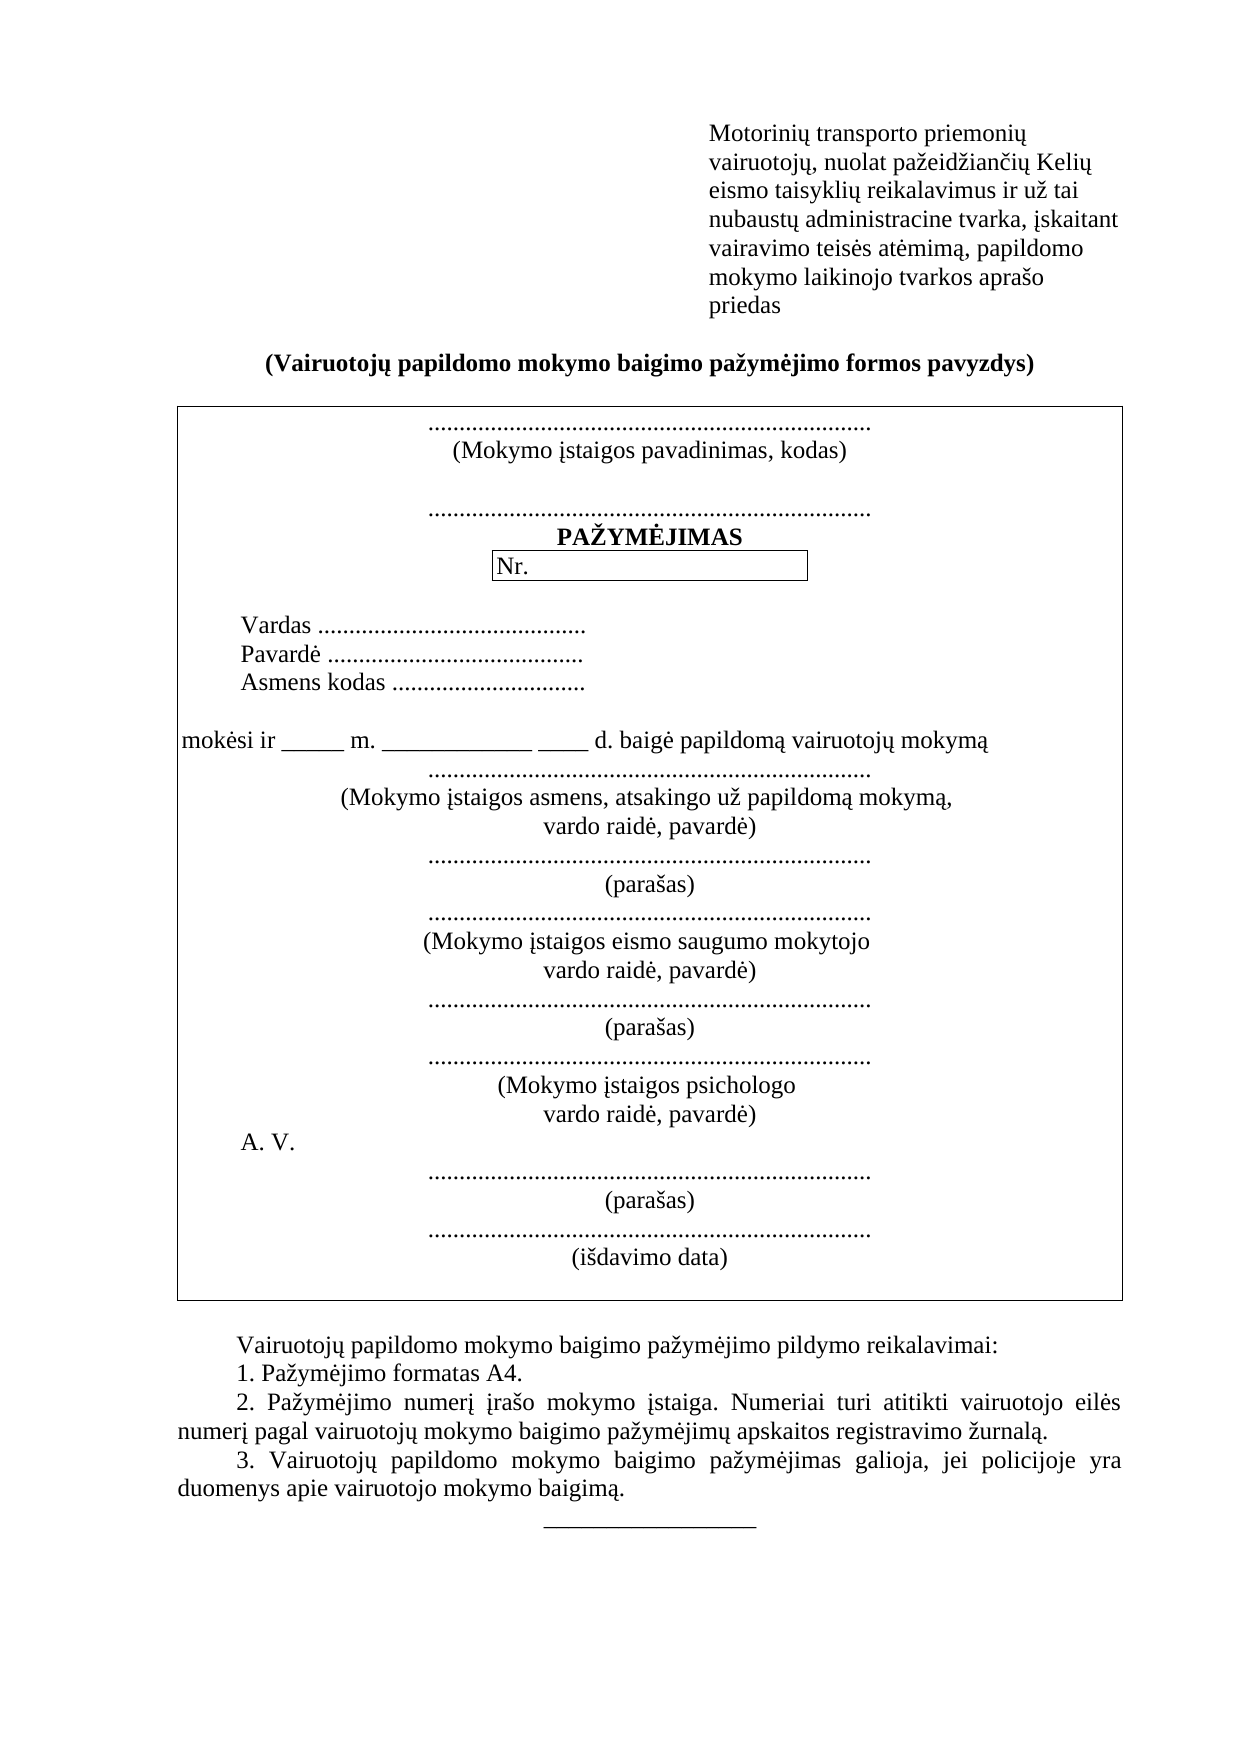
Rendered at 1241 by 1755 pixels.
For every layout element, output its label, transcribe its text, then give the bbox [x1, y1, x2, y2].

table_cell [178, 550, 492, 580]
text 2. Pažymėjimo numerį įrašo mokymo įstaiga. Numeriai turi atitikti vairuotojo eilės numerį pagal vairuotojų mokymo baigimo pažymėjimų apskaitos registravimo žurnalą. [177, 1387, 1122, 1445]
table_cell [808, 550, 1122, 580]
text Motorinių transporto priemonių [709, 118, 1122, 147]
text priedas [177, 291, 1122, 319]
text nubaustų administracine tvarka, įskaitant [177, 204, 1122, 233]
text eismo taisyklių reikalavimus ir už tai [177, 176, 1122, 204]
text Vairuotojų papildomo mokymo baigimo pažymėjimo pildymo reikalavimai: [177, 1330, 1122, 1358]
text vairuotojų, nuolat pažeidžiančių Kelių [177, 147, 1122, 176]
text vairavimo teisės atėmimą, papildomo [177, 233, 1122, 262]
text 3. Vairuotojų papildomo mokymo baigimo pažymėjimas galioja, jei policijoje yra duomenys apie vairuotojo mokymo baigimą. [177, 1445, 1122, 1502]
table_cell ....................................................................... (Mokymo įstaigos asmens, atsakingo už papildomą mokymą, vardo raidė, pavardė) ....................................................................... (parašas) ....................................................................... (Mokymo įstaigos eismo saugumo mokytojo vardo raidė, pavardė) ....................................................................... (parašas) ....................................................................... (Mokymo įstaigos psichologo vardo raidė, pavardė) A. V. ....................................................................... (parašas) ....................................................................... (išdavimo data) [178, 754, 1122, 1300]
table_header ....................................................................... (Mokymo įstaigos pavadinimas, kodas) ....................................................................... PAŽYMĖJIMAS [178, 407, 1122, 550]
text mokymo laikinojo tvarkos aprašo [177, 262, 1122, 291]
table_cell Nr. [493, 551, 807, 580]
text (Vairuotojų papildomo mokymo baigimo pažymėjimo formos pavyzdys) [177, 348, 1122, 377]
text _________________ [177, 1502, 1122, 1531]
table_cell Vardas ........................................... Pavardė ......................................... Asmens kodas ............................... mokėsi ir _____ m. ____________ ____ d. baigė papildomą vairuotojų mokymą [178, 580, 1122, 754]
text 1. Pažymėjimo formatas A4. [177, 1358, 1122, 1387]
